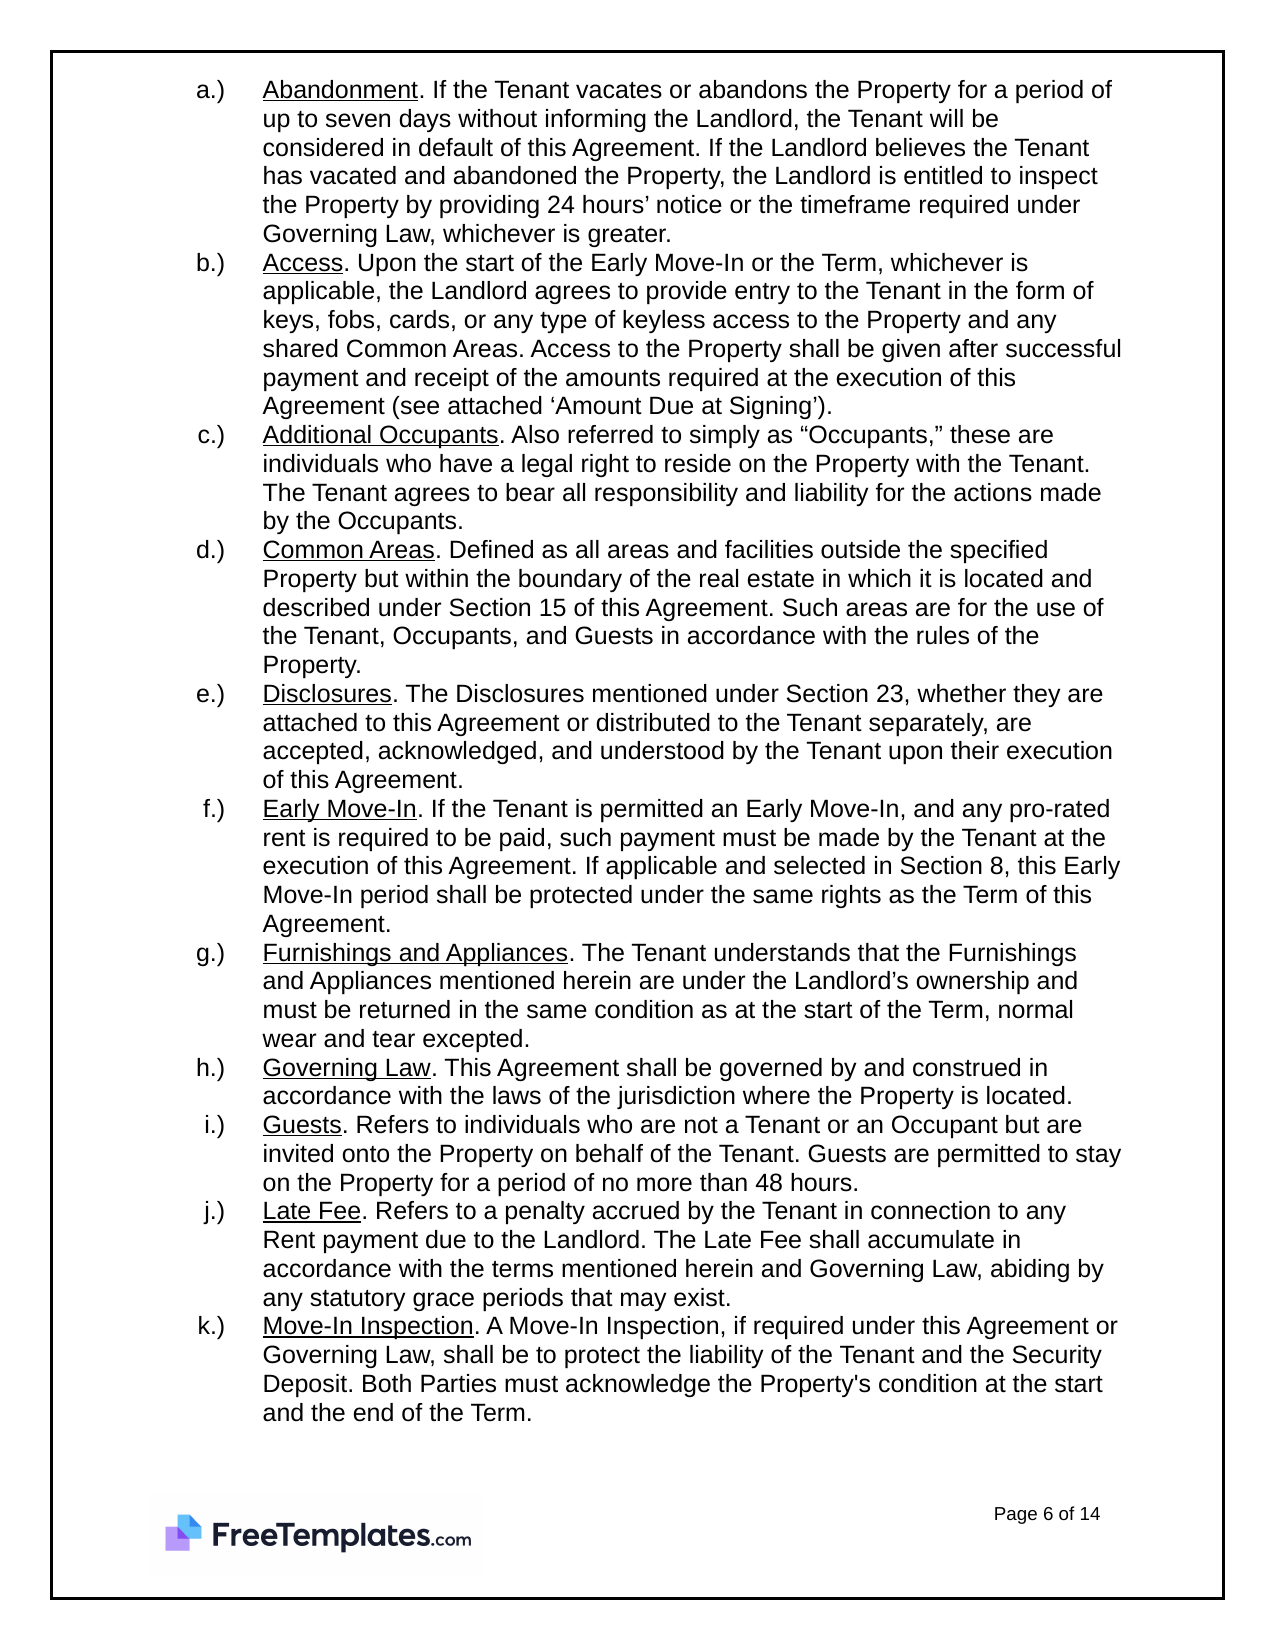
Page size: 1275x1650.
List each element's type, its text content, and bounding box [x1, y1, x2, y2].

list Late Fee. Refers to a penalty accrued by the Tenant in connection to any Rent payment due to the Landlord. The Late Fee shall accumulate in accordance with the terms mentioned herein and Governing Law, abiding by any statutory grace periods that may exist. [225, 1196, 1125, 1311]
list Additional Occupants. Also referred to simply as “Occupants,” these are individuals who have a legal right to reside on the Property with the Tenant. The Tenant agrees to bear all responsibility and liability for the actions made by the Occupants. [225, 420, 1125, 535]
list Guests. Refers to individuals who are not a Tenant or an Occupant but are invited onto the Property on behalf of the Tenant. Guests are permitted to stay on the Property for a period of no more than 48 hours. [225, 1110, 1125, 1196]
list Early Move-In. If the Tenant is permitted an Early Move-In, and any pro-rated rent is required to be paid, such payment must be made by the Tenant at the execution of this Agreement. If applicable and selected in Section 8, this Early Move-In period shall be protected under the same rights as the Term of this Agreement. [225, 794, 1125, 937]
list Move-In Inspection. A Move-In Inspection, if required under this Agreement or Governing Law, shall be to protect the liability of the Tenant and the Security Deposit. Both Parties must acknowledge the Property's condition at the start and the end of the Term. [225, 1311, 1125, 1426]
list Abandonment. If the Tenant vacates or abandons the Property for a period of up to seven days without informing the Landlord, the Tenant will be considered in default of this Agreement. If the Landlord believes the Tenant has vacated and abandoned the Property, the Landlord is entitled to inspect the Property by providing 24 hours’ notice or the timeframe required under Governing Law, whichever is greater. [225, 75, 1125, 247]
list Access. Upon the start of the Early Move-In or the Term, whichever is applicable, the Landlord agrees to provide entry to the Tenant in the form of keys, fobs, cards, or any type of keyless access to the Property and any shared Common Areas. Access to the Property shall be given after successful payment and receipt of the amounts required at the execution of this Agreement (see attached ‘Amount Due at Signing’). [225, 247, 1125, 420]
list Common Areas. Defined as all areas and facilities outside the specified Property but within the boundary of the real estate in which it is located and described under Section 15 of this Agreement. Such areas are for the use of the Tenant, Occupants, and Guests in accordance with the rules of the Property. [225, 535, 1125, 679]
list Disclosures. The Disclosures mentioned under Section 23, whether they are attached to this Agreement or distributed to the Tenant separately, are accepted, acknowledged, and understood by the Tenant upon their execution of this Agreement. [225, 679, 1125, 794]
list Governing Law. This Agreement shall be governed by and construed in accordance with the laws of the jurisdiction where the Property is located. [225, 1052, 1125, 1110]
list Furnishings and Appliances. The Tenant understands that the Furnishings and Appliances mentioned herein are under the Landlord’s ownership and must be returned in the same condition as at the start of the Term, normal wear and tear excepted. [225, 937, 1125, 1052]
